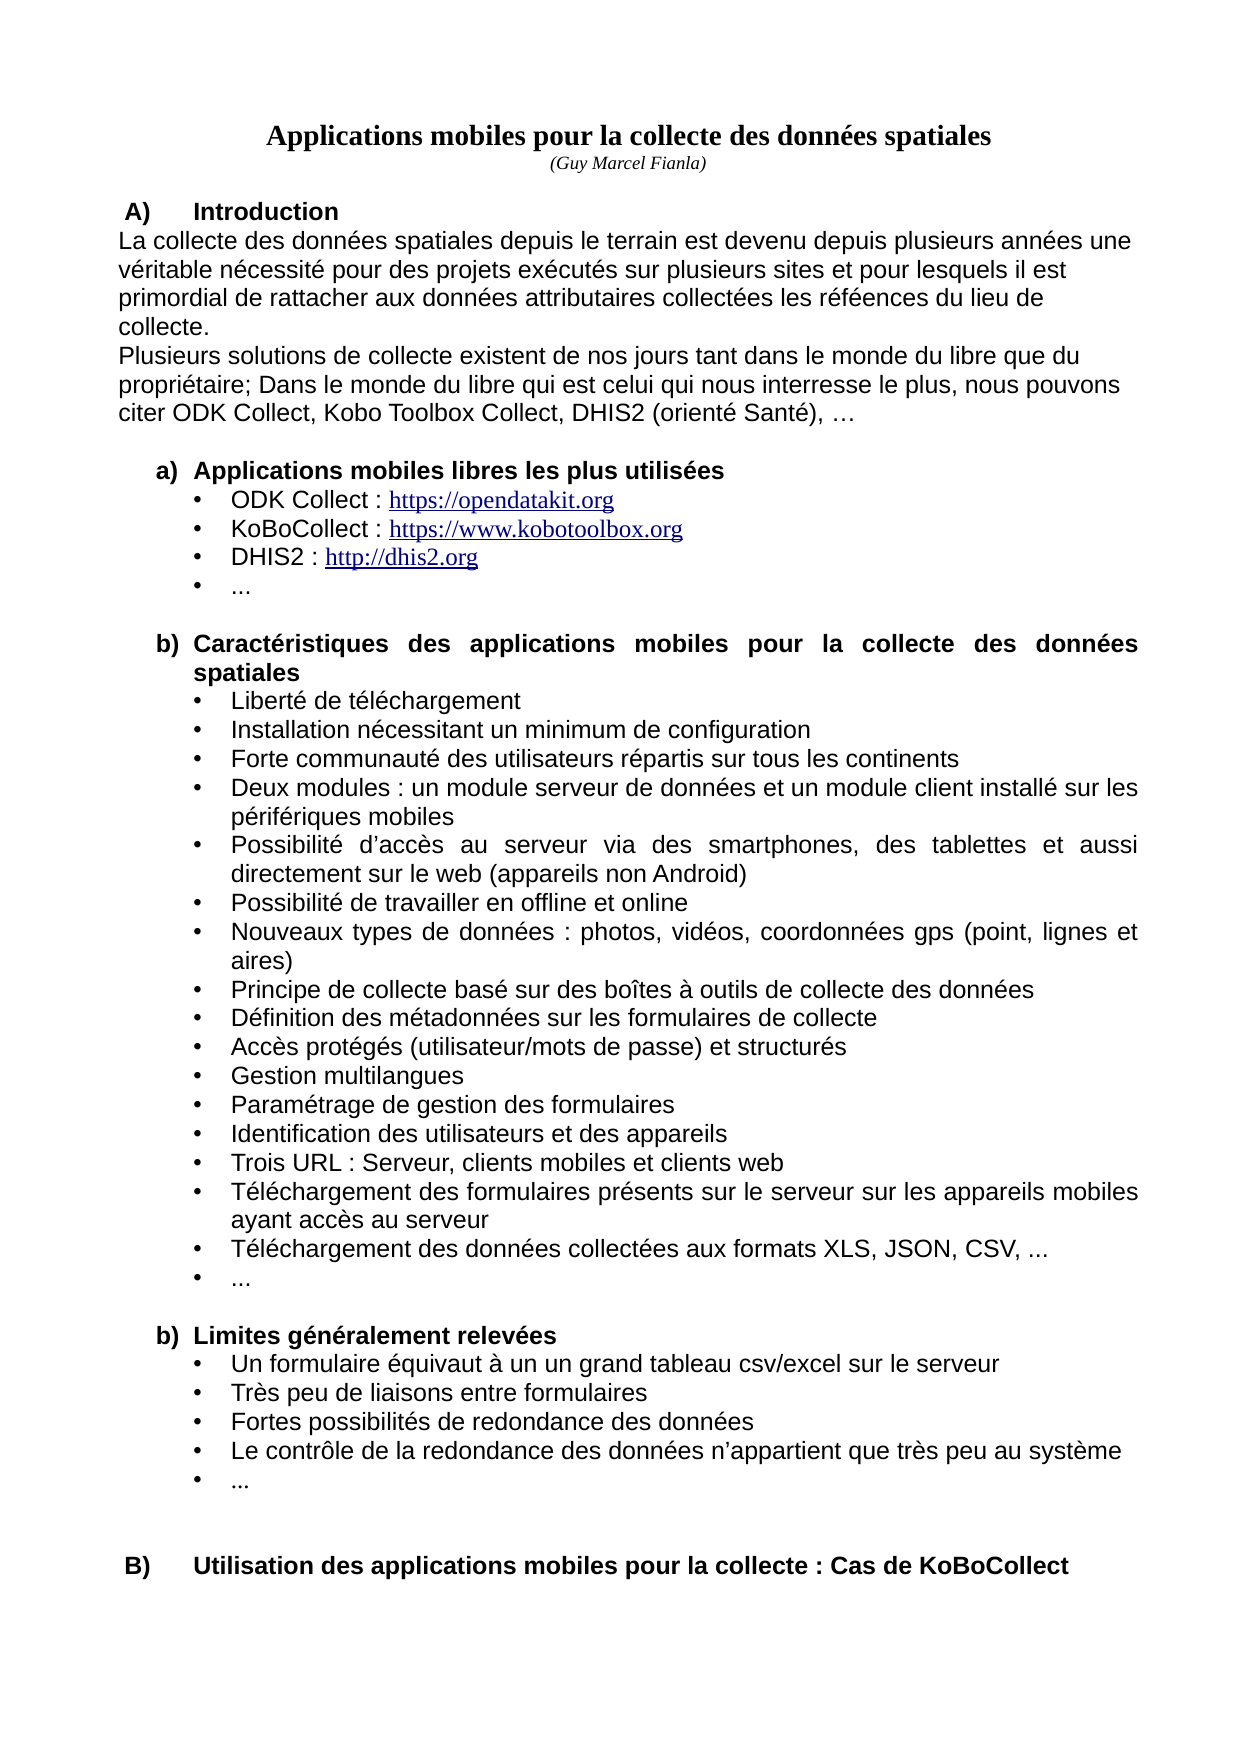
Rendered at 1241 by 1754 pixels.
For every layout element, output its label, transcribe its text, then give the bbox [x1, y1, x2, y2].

list Nouveaux types de données : photos, vidéos, coordonnées gps (point, lignes et aires) [193, 917, 1140, 974]
text Plusieurs solutions de collecte existent de nos jours tant dans le monde du libre que du propriétaire; Dans le monde du libre qui est celui qui nous interresse le plus, nous pouvons citer ODK Collect, Kobo Toolbox Collect, DHIS2 (orienté Santé), … [118, 341, 1140, 427]
list Possibilité d’accès au serveur via des smartphones, des tablettes et aussi directement sur le web (appareils non Android) [193, 831, 1140, 888]
list ... [193, 1465, 1140, 1493]
list ... [193, 1263, 1140, 1292]
list ODK Collect : https://opendatakit.org [193, 485, 1140, 513]
list Téléchargement des données collectées aux formats XLS, JSON, CSV, ... [193, 1234, 1140, 1263]
list Accès protégés (utilisateur/mots de passe) et structurés [193, 1032, 1140, 1061]
list Un formulaire équivaut à un un grand tableau csv/excel sur le serveur [193, 1349, 1140, 1378]
list Gestion multilangues [193, 1061, 1140, 1090]
list DHIS2 : http://dhis2.org [193, 542, 1140, 571]
list Identification des utilisateurs et des appareils [193, 1119, 1140, 1148]
list Fortes possibilités de redondance des données [193, 1407, 1140, 1436]
list Caractéristiques des applications mobiles pour la collecte des données spatiales [156, 629, 1140, 686]
list Très peu de liaisons entre formulaires [193, 1378, 1140, 1407]
list Téléchargement des formulaires présents sur le serveur sur les appareils mobiles ayant accès au serveur [193, 1177, 1140, 1234]
list Possibilité de travailler en offline et online [193, 888, 1140, 917]
list Liberté de téléchargement [193, 686, 1140, 715]
list Limites généralement relevées [156, 1321, 1140, 1349]
list Paramétrage de gestion des formulaires [193, 1090, 1140, 1119]
list Deux modules : un module serveur de données et un module client installé sur les périfériques mobiles [193, 773, 1140, 831]
list KoBoCollect : https://www.kobotoolbox.org [193, 513, 1140, 542]
list Installation nécessitant un minimum de configuration [193, 715, 1140, 744]
list Introduction [124, 197, 1140, 226]
list Principe de collecte basé sur des boîtes à outils de collecte des données [193, 974, 1140, 1003]
list Trois URL : Serveur, clients mobiles et clients web [193, 1148, 1140, 1177]
text La collecte des données spatiales depuis le terrain est devenu depuis plusieurs années une véritable nécessité pour des projets exécutés sur plusieurs sites et pour lesquels il est primordial de rattacher aux données attributaires collectées les réféences du lieu de collecte. [118, 226, 1140, 341]
list Le contrôle de la redondance des données n’appartient que très peu au système [193, 1436, 1140, 1465]
list Applications mobiles libres les plus utilisées [156, 456, 1140, 485]
list ... [193, 571, 1140, 600]
text Applications mobiles pour la collecte des données spatiales [118, 118, 1140, 152]
list Utilisation des applications mobiles pour la collecte : Cas de KoBoCollect [124, 1551, 1140, 1580]
list Définition des métadonnées sur les formulaires de collecte [193, 1003, 1140, 1032]
text (Guy Marcel Fianla) [118, 152, 1140, 173]
list Forte communauté des utilisateurs répartis sur tous les continents [193, 744, 1140, 773]
